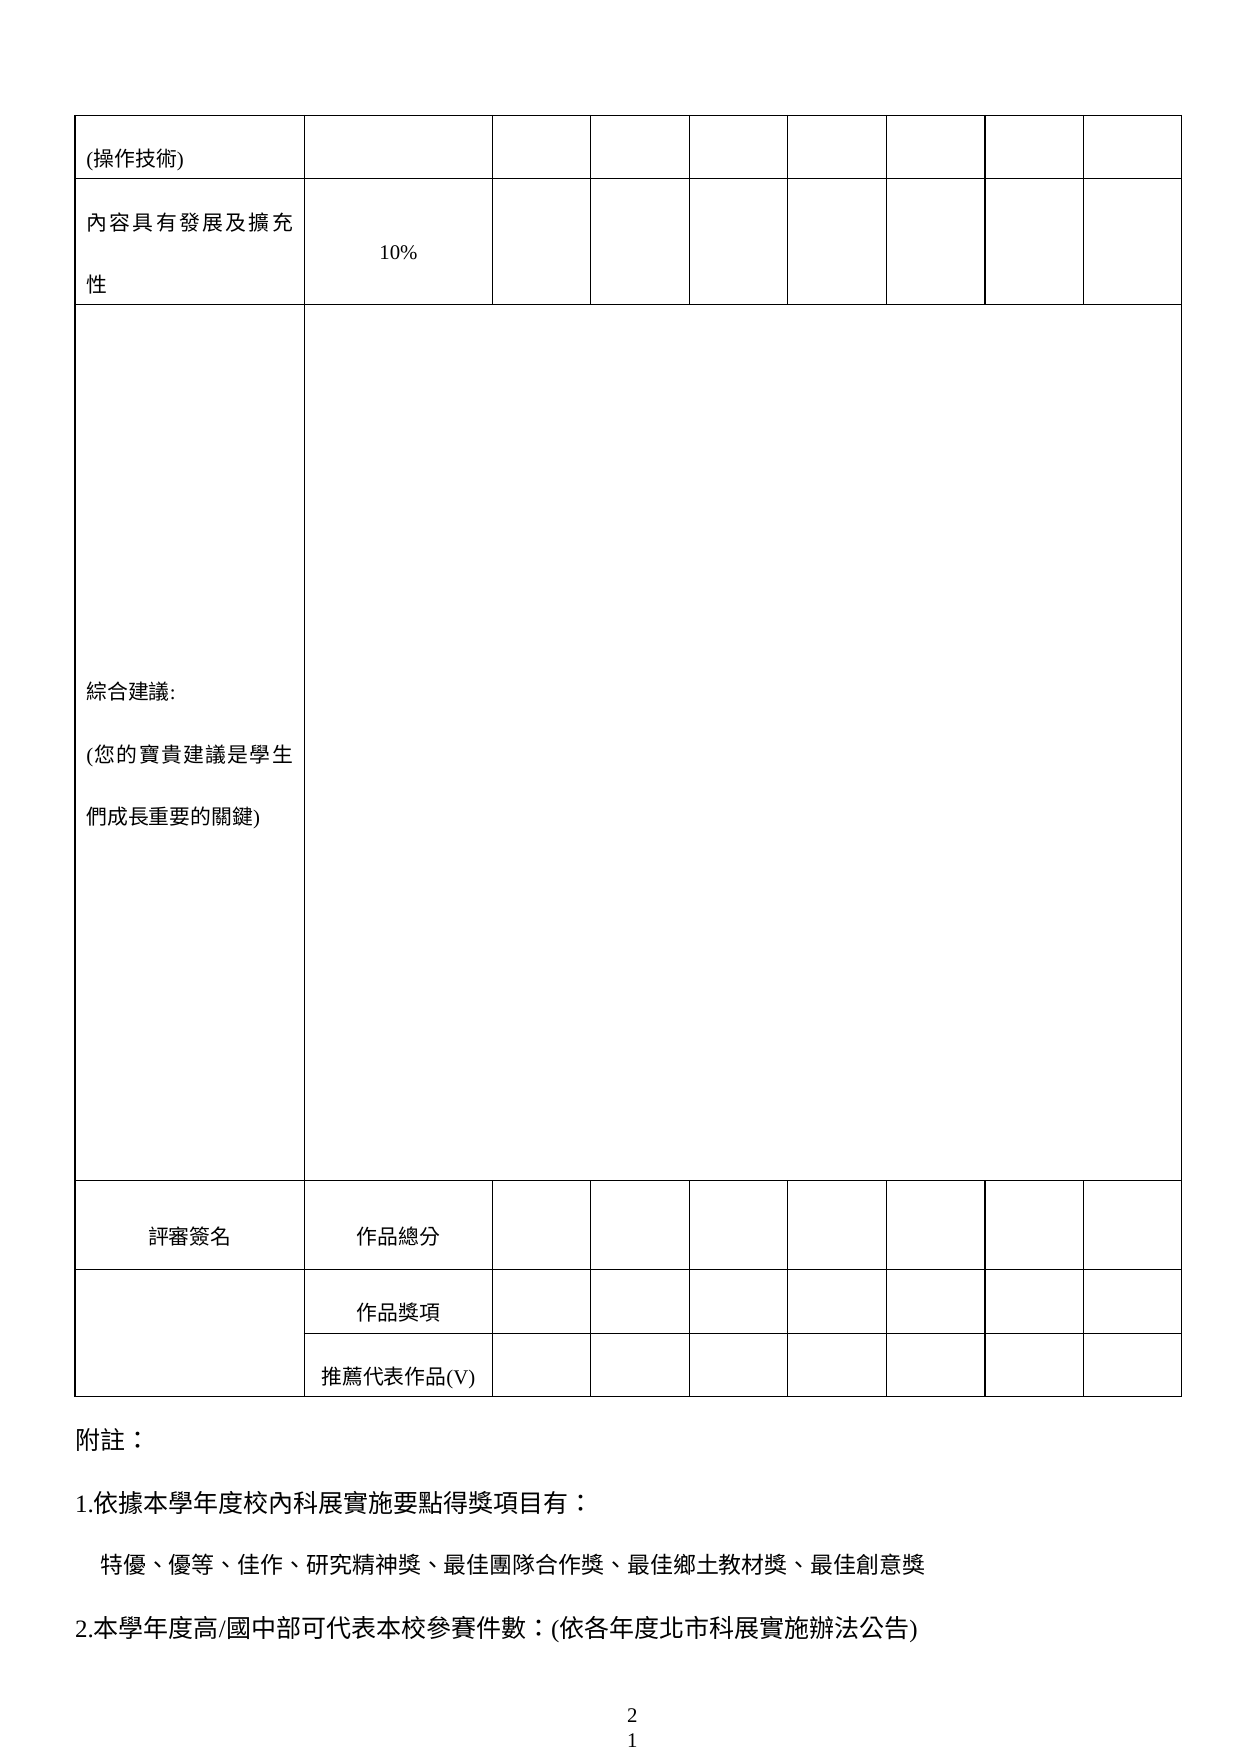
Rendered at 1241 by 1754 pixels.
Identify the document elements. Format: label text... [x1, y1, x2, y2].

table_cell [305, 116, 492, 178]
table_cell [690, 1270, 787, 1332]
table_cell [986, 116, 1083, 178]
table_cell [690, 1181, 787, 1269]
table_cell 綜合建議: (您的寶貴建議是學生們成長重要的關鍵) [76, 305, 304, 1180]
table_cell 推薦代表作品(V) [305, 1334, 492, 1396]
table_cell [887, 1181, 984, 1269]
table_cell 內容具有發展及擴充性 [76, 179, 304, 304]
table_cell [591, 1181, 689, 1269]
table_cell [986, 1270, 1083, 1332]
table_cell [591, 1270, 689, 1332]
table_cell [887, 179, 984, 304]
table_cell [591, 179, 689, 304]
text 1.依據本學年度校內科展實施要點得獎項目有： [75, 1459, 1181, 1522]
table_cell [591, 1334, 689, 1396]
table_cell [1084, 116, 1181, 178]
table_cell [1084, 1334, 1181, 1396]
table_cell [76, 1270, 304, 1396]
table_cell [986, 1334, 1083, 1396]
table_cell [788, 1270, 886, 1332]
text 2.本學年度高/國中部可代表本校參賽件數：(依各年度北市科展實施辦法公告) [75, 1584, 1181, 1647]
table_cell [305, 305, 1181, 1180]
table_cell [493, 1334, 590, 1396]
table_cell [788, 179, 886, 304]
table_cell [493, 1270, 590, 1332]
text 附註： [75, 1397, 1181, 1459]
table_cell [986, 179, 1083, 304]
table_cell (操作技術) [76, 116, 304, 178]
table_cell [1084, 1270, 1181, 1332]
table_cell [493, 1181, 590, 1269]
table_cell [493, 179, 590, 304]
table_cell [690, 179, 787, 304]
table_cell [887, 116, 984, 178]
table_cell [690, 116, 787, 178]
table_cell [1084, 179, 1181, 304]
table_cell [788, 116, 886, 178]
table_cell [887, 1270, 984, 1332]
table_cell [493, 116, 590, 178]
table_cell [1084, 1181, 1181, 1269]
table_cell [788, 1334, 886, 1396]
text 特優、優等、佳作、研究精神獎、最佳團隊合作獎、最佳鄉土教材獎、最佳創意獎 [100, 1522, 1181, 1584]
table_cell [690, 1334, 787, 1396]
table_cell [887, 1334, 984, 1396]
table_cell 評審簽名 [76, 1181, 304, 1269]
table_cell [986, 1181, 1083, 1269]
table_cell 作品獎項 [305, 1270, 492, 1332]
table_cell [788, 1181, 886, 1269]
table_cell 10% [305, 179, 492, 304]
table_cell [591, 116, 689, 178]
table_cell 作品總分 [305, 1181, 492, 1269]
